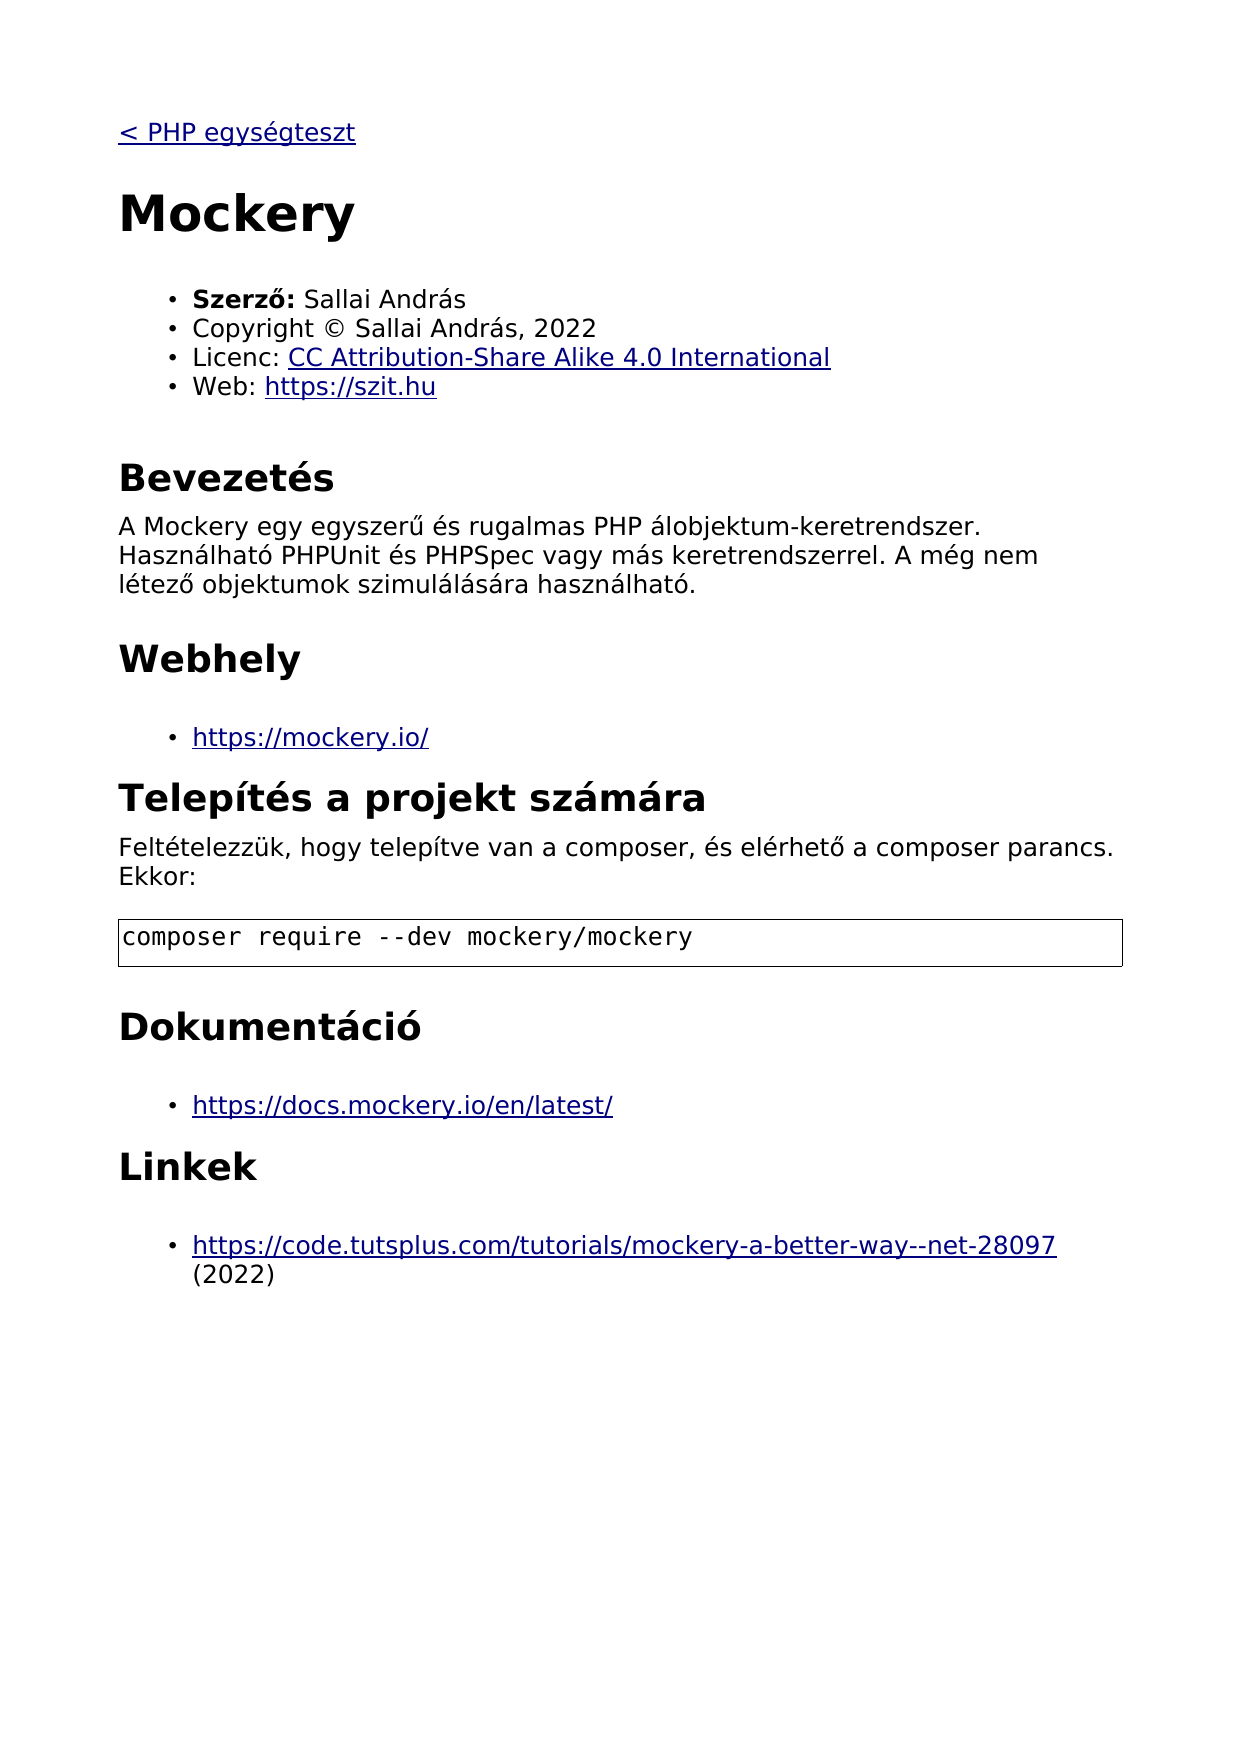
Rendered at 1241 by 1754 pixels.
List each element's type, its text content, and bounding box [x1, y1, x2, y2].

list https://docs.mockery.io/en/latest/ [177, 1091, 1122, 1120]
subtitle Bevezetés [118, 456, 1122, 500]
list https://code.tutsplus.com/tutorials/mockery-a-better-way--net-28097 (2022) [177, 1231, 1122, 1289]
subtitle Mockery [118, 185, 1122, 243]
subtitle Dokumentáció [118, 1006, 1122, 1049]
list Web: https://szit.hu [177, 372, 1122, 402]
table_header composer require --dev mockery/mockery [119, 920, 1122, 966]
list Licenc: CC Attribution-Share Alike 4.0 International [177, 343, 1122, 372]
subtitle Linkek [118, 1145, 1122, 1189]
list Szerző: Sallai András [177, 285, 1122, 314]
list https://mockery.io/ [177, 723, 1122, 752]
subtitle Webhely [118, 637, 1122, 681]
text A Mockery egy egyszerű és rugalmas PHP álobjektum-keretrendszer. Használható PHPUnit és PHPSpec vagy más keretrendszerrel. A még nem létező objektumok szimulálására használható. [118, 512, 1122, 600]
subtitle Telepítés a projekt számára [118, 777, 1122, 821]
text Feltételezzük, hogy telepítve van a composer, és elérhető a composer parancs. Ekkor: [118, 833, 1122, 892]
list Copyright © Sallai András, 2022 [177, 314, 1122, 343]
text < PHP egységteszt [118, 118, 1122, 147]
